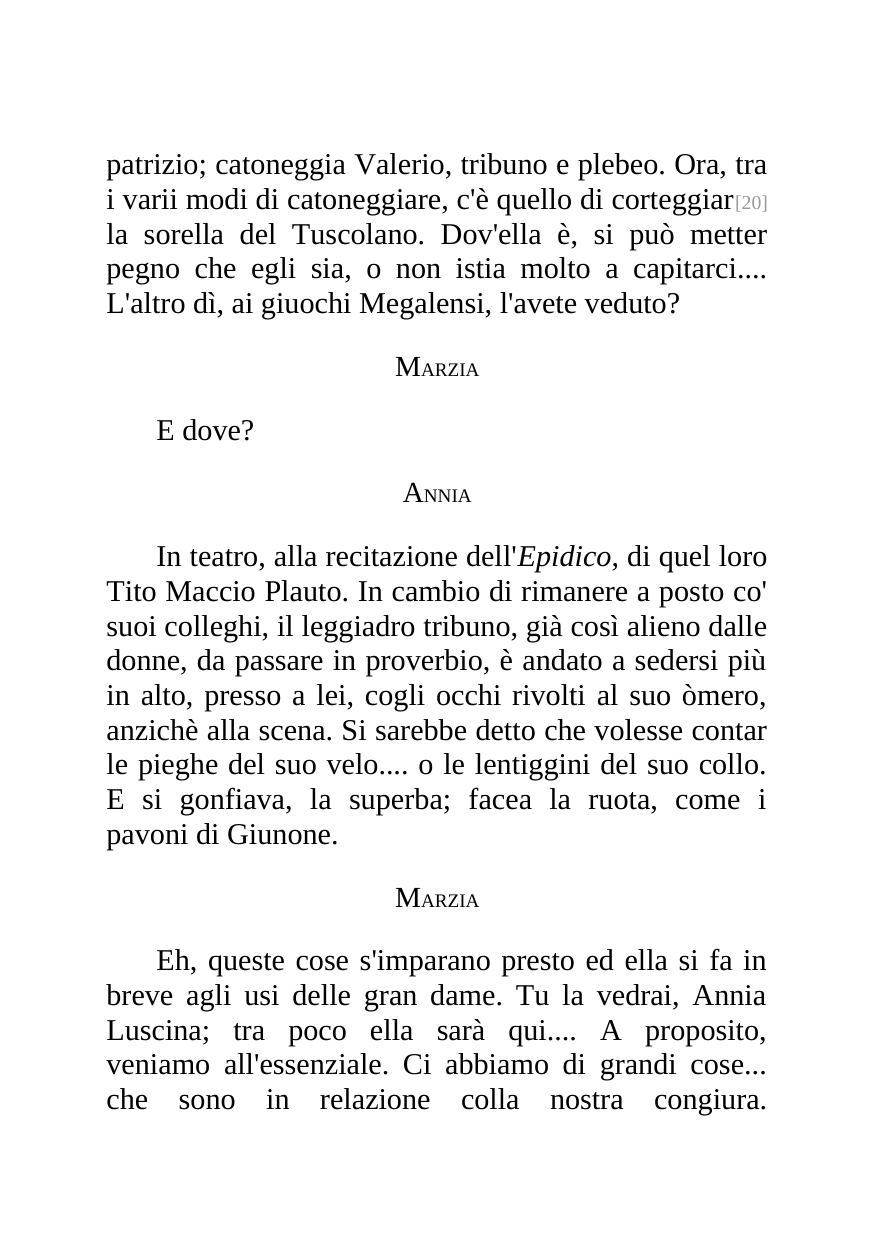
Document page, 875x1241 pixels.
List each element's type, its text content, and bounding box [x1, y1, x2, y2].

text Eh, queste cose s'imparano presto ed ella si fa in breve agli usi delle gran dame. Tu la vedrai, Annia Luscina; tra poco ella sarà qui.... A proposito, veniamo all'essenziale. Ci abbiamo di grandi cose... che sono in relazione colla nostra congiura. [106, 942, 768, 1116]
text patrizio; catoneggia Valerio, tribuno e plebeo. Ora, tra i varii modi di catoneggiare, c'è quello di corteggiar[20] la sorella del Tuscolano. Dov'ella è, si può metter pegno che egli sia, o non istia molto a capitarci.... L'altro dì, ai giuochi Megalensi, l'avete veduto? [106, 146, 768, 320]
text In teatro, alla recitazione dell'Epidico, di quel loro Tito Maccio Plauto. In cambio di rimanere a posto co' suoi colleghi, il leggiadro tribuno, già così alieno dalle donne, da passare in proverbio, è andato a sedersi più in alto, presso a lei, cogli occhi rivolti al suo òmero, anzichè alla scena. Si sarebbe detto che volesse contar le pieghe del suo velo.... o le lentiggini del suo collo. E si gonfiava, la superba; facea la ruota, come i pavoni di Giunone. [106, 538, 768, 851]
text E dove? [106, 412, 768, 446]
text Marzia [156, 349, 718, 383]
text Marzia [156, 880, 718, 913]
text Annia [156, 476, 718, 509]
